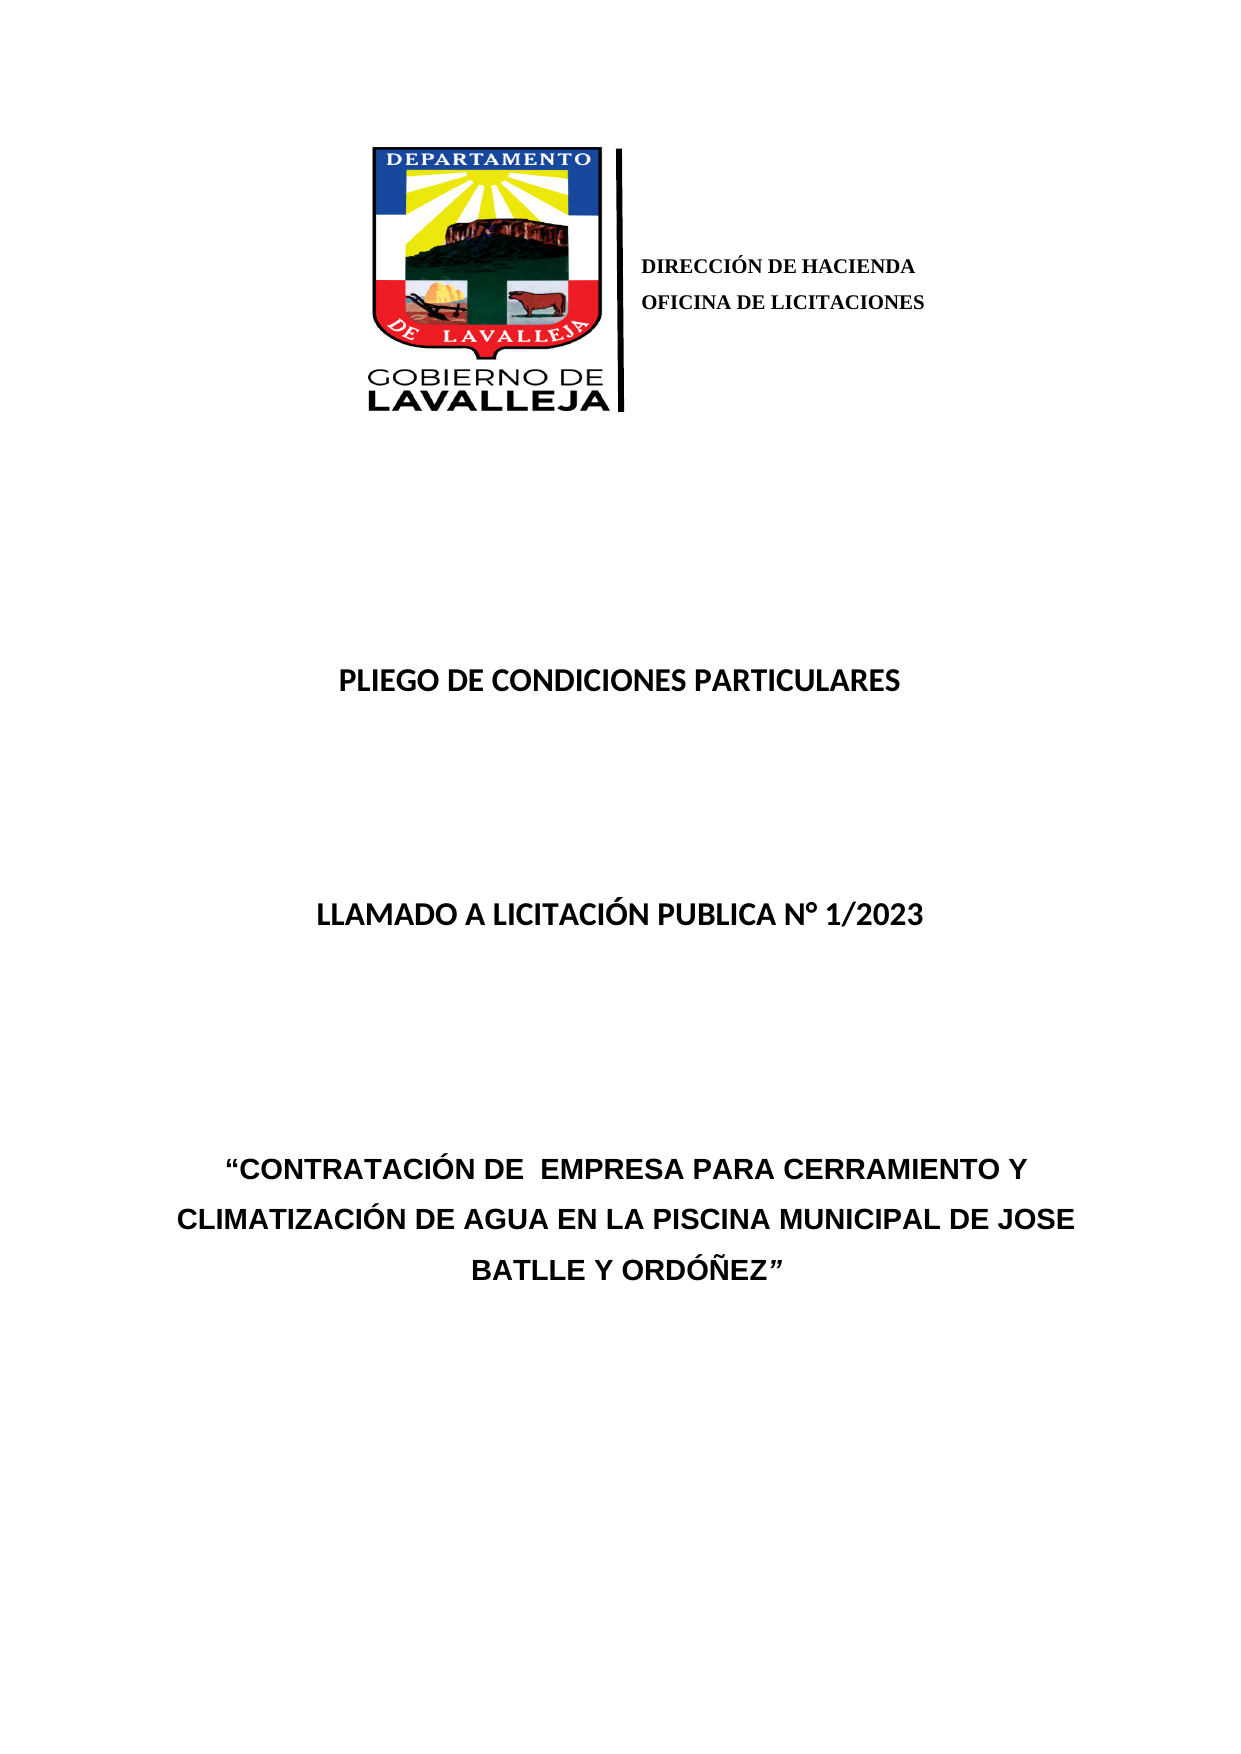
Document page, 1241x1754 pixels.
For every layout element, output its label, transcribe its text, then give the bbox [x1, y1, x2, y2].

text “CONTRATACIÓN DE EMPRESA PARA CERRAMIENTO Y CLIMATIZACIÓN DE AGUA EN LA PISCINA MUNICIPAL DE JOSE BATLLE Y ORDÓÑEZ” [167, 1152, 1086, 1286]
picture [366, 146, 612, 411]
text OFICINA DE LICITACIONES [641, 290, 1086, 314]
text LLAMADO A LICITACIÓN PUBLICA N° 1/2023 [187, 892, 1054, 933]
text DIRECCIÓN DE HACIENDA [641, 254, 1086, 278]
text PLIEGO DE CONDICIONES PARTICULARES [186, 659, 1054, 700]
